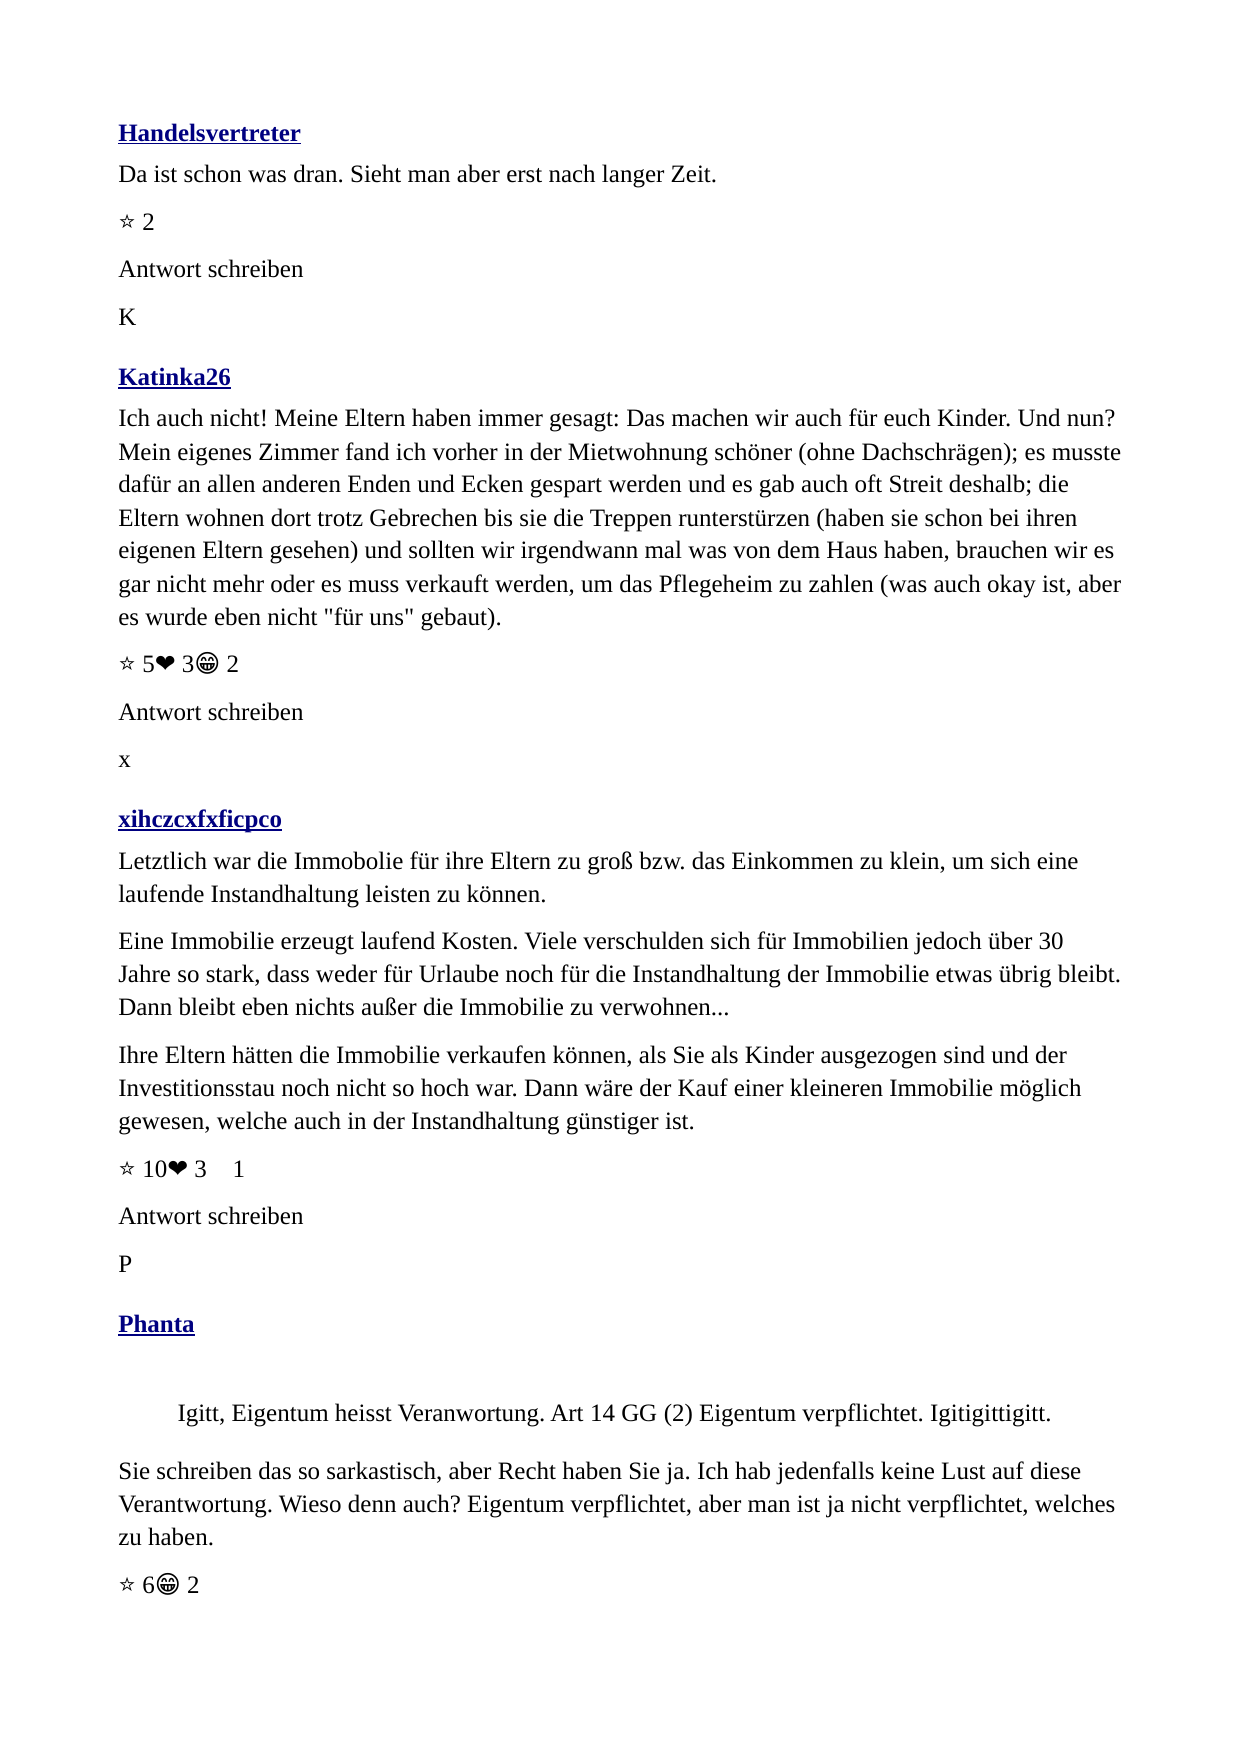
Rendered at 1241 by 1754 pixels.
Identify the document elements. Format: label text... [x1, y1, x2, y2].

text ⭐️ 2 [118, 207, 1122, 236]
text ⭐️ 5❤️ 3😁 2 [118, 649, 1122, 678]
text Antwort schreiben [118, 697, 1122, 726]
subtitle Katinka26 [118, 362, 1122, 391]
text Antwort schreiben [118, 254, 1122, 283]
text ⭐️ 10❤️ 3🤨 1 [118, 1154, 1122, 1182]
text Sie schreiben das so sarkastisch, aber Recht haben Sie ja. Ich hab jedenfalls keine Lust auf diese Verantwortung. Wieso denn auch? Eigentum verpflichtet, aber man ist ja nicht verpflichtet, welches zu haben. [118, 1456, 1122, 1551]
text Antwort schreiben [118, 1201, 1122, 1230]
subtitle Handelsvertreter [118, 118, 1122, 147]
text Ich auch nicht! Meine Eltern haben immer gesagt: Das machen wir auch für euch Kinder. Und nun? Mein eigenes Zimmer fand ich vorher in der Mietwohnung schöner (ohne Dachschrägen); es musste dafür an allen anderen Enden und Ecken gespart werden und es gab auch oft Streit deshalb; die Eltern wohnen dort trotz Gebrechen bis sie die Treppen runterstürzen (haben sie schon bei ihren eigenen Eltern gesehen) und sollten wir irgendwann mal was von dem Haus haben, brauchen wir es gar nicht mehr oder es muss verkauft werden, um das Pflegeheim zu zahlen (was auch okay ist, aber es wurde eben nicht "für uns" gebaut). [118, 403, 1122, 630]
text Ihre Eltern hätten die Immobilie verkaufen können, als Sie als Kinder ausgezogen sind und der Investitionsstau noch nicht so hoch war. Dann wäre der Kauf einer kleineren Immobilie möglich gewesen, welche auch in der Instandhaltung günstiger ist. [118, 1040, 1122, 1135]
subtitle Phanta [118, 1309, 1122, 1338]
text ⭐️ 6😁 2 [118, 1570, 1122, 1598]
text Letztlich war die Immobolie für ihre Eltern zu groß bzw. das Einkommen zu klein, um sich eine laufende Instandhaltung leisten zu können. [118, 846, 1122, 908]
text P [118, 1249, 1122, 1278]
subtitle xihczcxfxficpco [118, 804, 1122, 833]
text Da ist schon was dran. Sieht man aber erst nach langer Zeit. [118, 159, 1122, 188]
text Eine Immobilie erzeugt laufend Kosten. Viele verschulden sich für Immobilien jedoch über 30 Jahre so stark, dass weder für Urlaube noch für die Instandhaltung der Immobilie etwas übrig bleibt. Dann bleibt eben nichts außer die Immobilie zu verwohnen... [118, 926, 1122, 1021]
text Igitt, Eigentum heisst Veranwortung. Art 14 GG (2) Eigentum verpflichtet. Igitigittigitt. [177, 1398, 1063, 1427]
text x [118, 744, 1122, 773]
text K [118, 302, 1122, 331]
